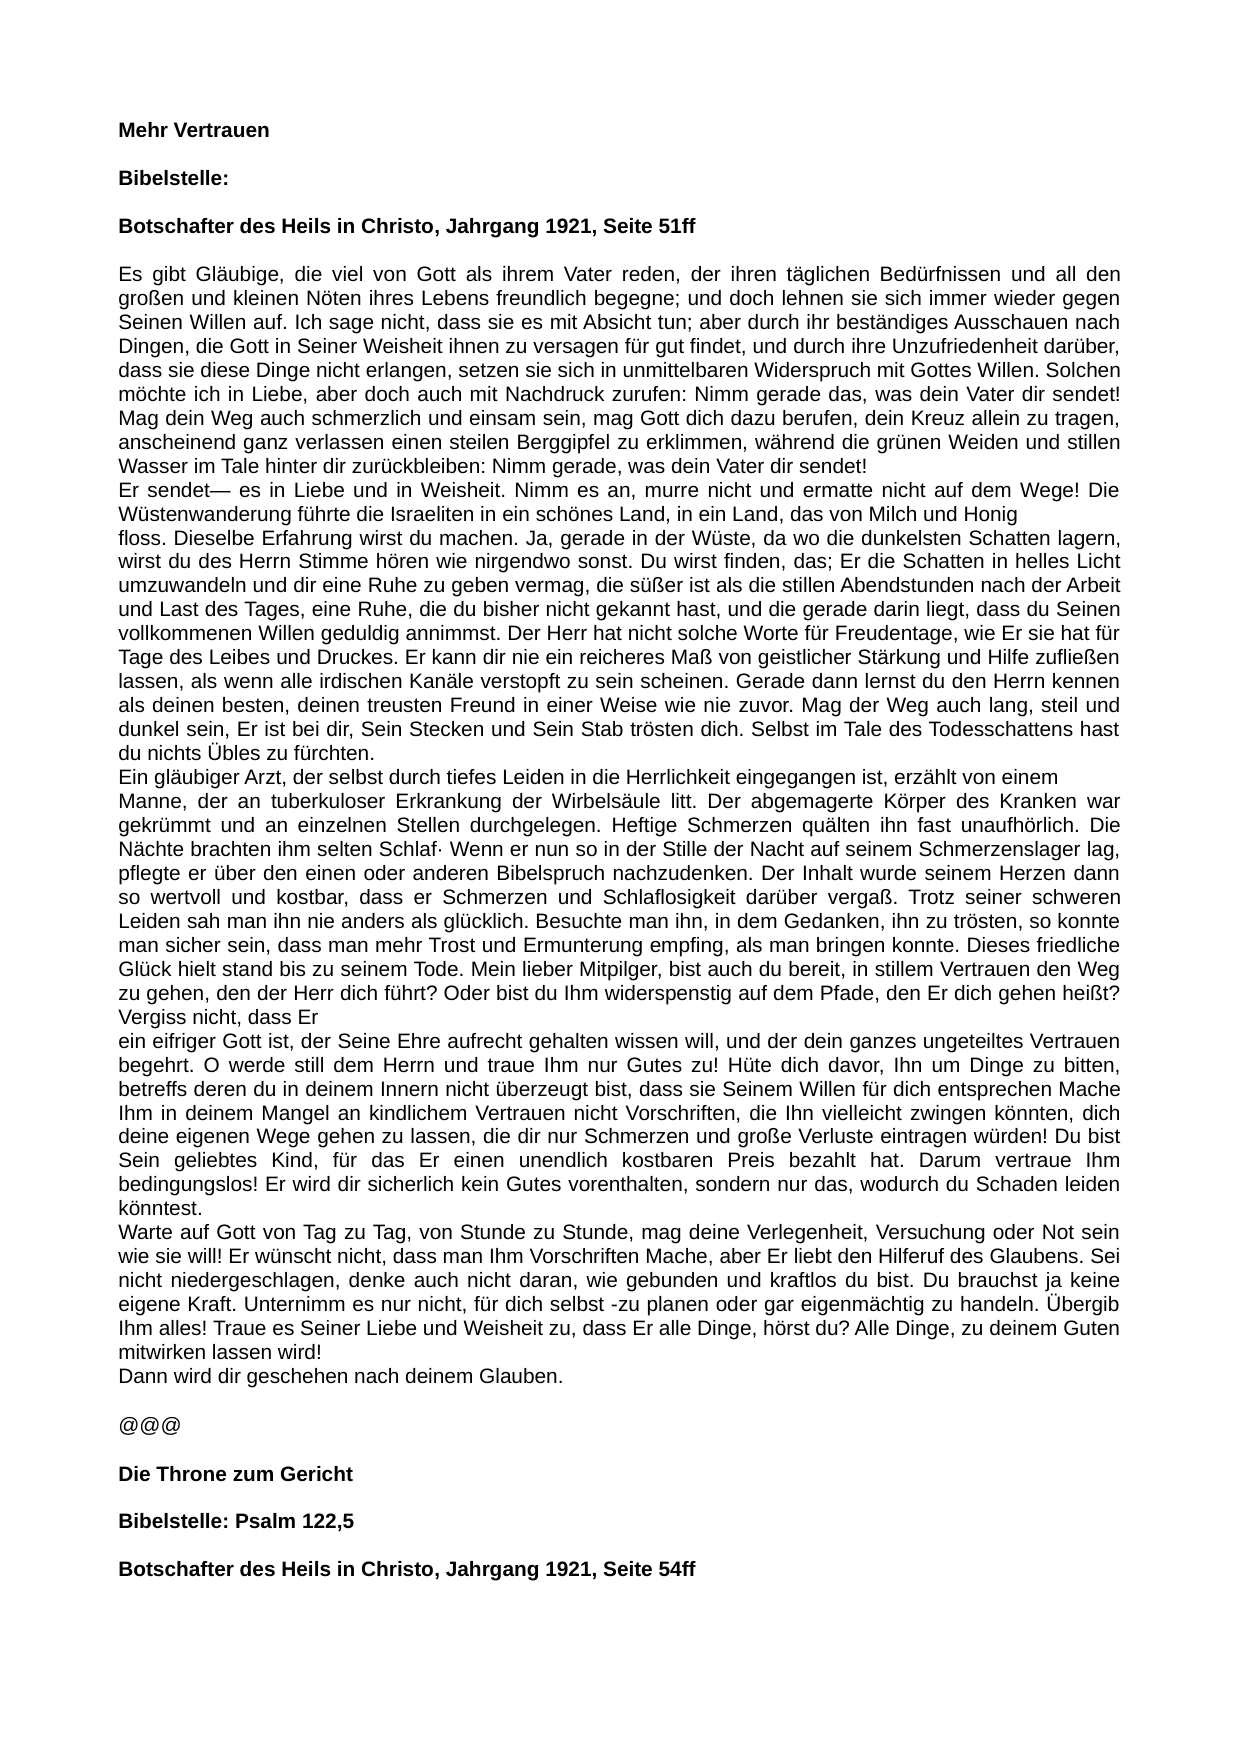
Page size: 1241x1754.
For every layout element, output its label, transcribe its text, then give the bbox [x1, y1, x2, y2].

text Es gibt Gläubige, die viel von Gott als ihrem Vater reden, der ihren täglichen Bedürfnissen und all den großen und kleinen Nöten ihres Lebens freundlich begegne; und doch lehnen sie sich immer wieder gegen Seinen Willen auf. Ich sage nicht, dass sie es mit Absicht tun; aber durch ihr beständiges Ausschauen nach Dingen, die Gott in Seiner Weisheit ihnen zu versagen für gut findet, und durch ihre Unzufriedenheit darüber, dass sie diese Dinge nicht erlangen, setzen sie sich in unmittelbaren Widerspruch mit Gottes Willen. Solchen möchte ich in Liebe, aber doch auch mit Nachdruck zurufen: Nimm gerade das, was dein Vater dir sendet! Mag dein Weg auch schmerzlich und einsam sein, mag Gott dich dazu berufen, dein Kreuz allein zu tragen, anscheinend ganz verlassen einen steilen Berggipfel zu erklimmen, während die grünen Weiden und stillen Wasser im Tale hinter dir zurückbleiben: Nimm gerade, was dein Vater dir sendet! [118, 262, 1122, 477]
text Botschafter des Heils in Christo, Jahrgang 1921, Seite 51ff [118, 214, 1122, 238]
text Er sendet— es in Liebe und in Weisheit. Nimm es an, murre nicht und ermatte nicht auf dem Wege! Die Wüstenwanderung führte die Israeliten in ein schönes Land, in ein Land, das von Milch und Honig [118, 477, 1122, 525]
text Ein gläubiger Arzt, der selbst durch tiefes Leiden in die Herrlichkeit eingegangen ist, erzählt von einem [118, 765, 1122, 789]
text Bibelstelle: [118, 166, 1122, 190]
text ein eifriger Gott ist, der Seine Ehre aufrecht gehalten wissen will, und der dein ganzes ungeteiltes Vertrauen begehrt. O werde still dem Herrn und traue Ihm nur Gutes zu! Hüte dich davor, Ihn um Dinge zu bitten, betreffs deren du in deinem Innern nicht überzeugt bist, dass sie Seinem Willen für dich entsprechen Mache Ihm in deinem Mangel an kindlichem Vertrauen nicht Vorschriften, die Ihn vielleicht zwingen könnten, dich deine eigenen Wege gehen zu lassen, die dir nur Schmerzen und große Verluste eintragen würden! Du bist Sein geliebtes Kind, für das Er einen unendlich kostbaren Preis bezahlt hat. Darum vertraue Ihm bedingungslos! Er wird dir sicherlich kein Gutes vorenthalten, sondern nur das, wodurch du Schaden leiden könntest. [118, 1028, 1122, 1220]
text Mehr Vertrauen [118, 118, 1122, 142]
text Die Throne zum Gericht [118, 1461, 1122, 1485]
text Botschafter des Heils in Christo, Jahrgang 1921, Seite 54ff [118, 1557, 1122, 1581]
text Dann wird dir geschehen nach deinem Glauben. [118, 1364, 1122, 1388]
text floss. Dieselbe Erfahrung wirst du machen. Ja, gerade in der Wüste, da wo die dunkelsten Schatten lagern, wirst du des Herrn Stimme hören wie nirgendwo sonst. Du wirst finden, das; Er die Schatten in helles Licht umzuwandeln und dir eine Ruhe zu geben vermag, die süßer ist als die stillen Abendstunden nach der Arbeit und Last des Tages, eine Ruhe, die du bisher nicht gekannt hast, und die gerade darin liegt, dass du Seinen vollkommenen Willen geduldig annimmst. Der Herr hat nicht solche Worte für Freudentage, wie Er sie hat für Tage des Leibes und Druckes. Er kann dir nie ein reicheres Maß von geistlicher Stärkung und Hilfe zufließen lassen, als wenn alle irdischen Kanäle verstopft zu sein scheinen. Gerade dann lernst du den Herrn kennen als deinen besten, deinen treusten Freund in einer Weise wie nie zuvor. Mag der Weg auch lang, steil und dunkel sein, Er ist bei dir, Sein Stecken und Sein Stab trösten dich. Selbst im Tale des Todesschattens hast du nichts Übles zu fürchten. [118, 525, 1122, 765]
text Bibelstelle: Psalm 122,5 [118, 1509, 1122, 1533]
text @@@ [118, 1413, 1122, 1437]
text Warte auf Gott von Tag zu Tag, von Stunde zu Stunde, mag deine Verlegenheit, Versuchung oder Not sein wie sie will! Er wünscht nicht, dass man Ihm Vorschriften Mache, aber Er liebt den Hilferuf des Glaubens. Sei nicht niedergeschlagen, denke auch nicht daran, wie gebunden und kraftlos du bist. Du brauchst ja keine eigene Kraft. Unternimm es nur nicht, für dich selbst -zu planen oder gar eigenmächtig zu handeln. Übergib Ihm alles! Traue es Seiner Liebe und Weisheit zu, dass Er alle Dinge, hörst du? Alle Dinge, zu deinem Guten mitwirken lassen wird! [118, 1220, 1122, 1364]
text Manne, der an tuberkuloser Erkrankung der Wirbelsäule litt. Der abgemagerte Körper des Kranken war gekrümmt und an einzelnen Stellen durchgelegen. Heftige Schmerzen quälten ihn fast unaufhörlich. Die Nächte brachten ihm selten Schlaf· Wenn er nun so in der Stille der Nacht auf seinem Schmerzenslager lag, pflegte er über den einen oder anderen Bibelspruch nachzudenken. Der Inhalt wurde seinem Herzen dann so wertvoll und kostbar, dass er Schmerzen und Schlaflosigkeit darüber vergaß. Trotz seiner schweren Leiden sah man ihn nie anders als glücklich. Besuchte man ihn, in dem Gedanken, ihn zu trösten, so konnte man sicher sein, dass man mehr Trost und Ermunterung empfing, als man bringen konnte. Dieses friedliche Glück hielt stand bis zu seinem Tode. Mein lieber Mitpilger, bist auch du bereit, in stillem Vertrauen den Weg zu gehen, den der Herr dich führt? Oder bist du Ihm widerspenstig auf dem Pfade, den Er dich gehen heißt? Vergiss nicht, dass Er [118, 789, 1122, 1028]
